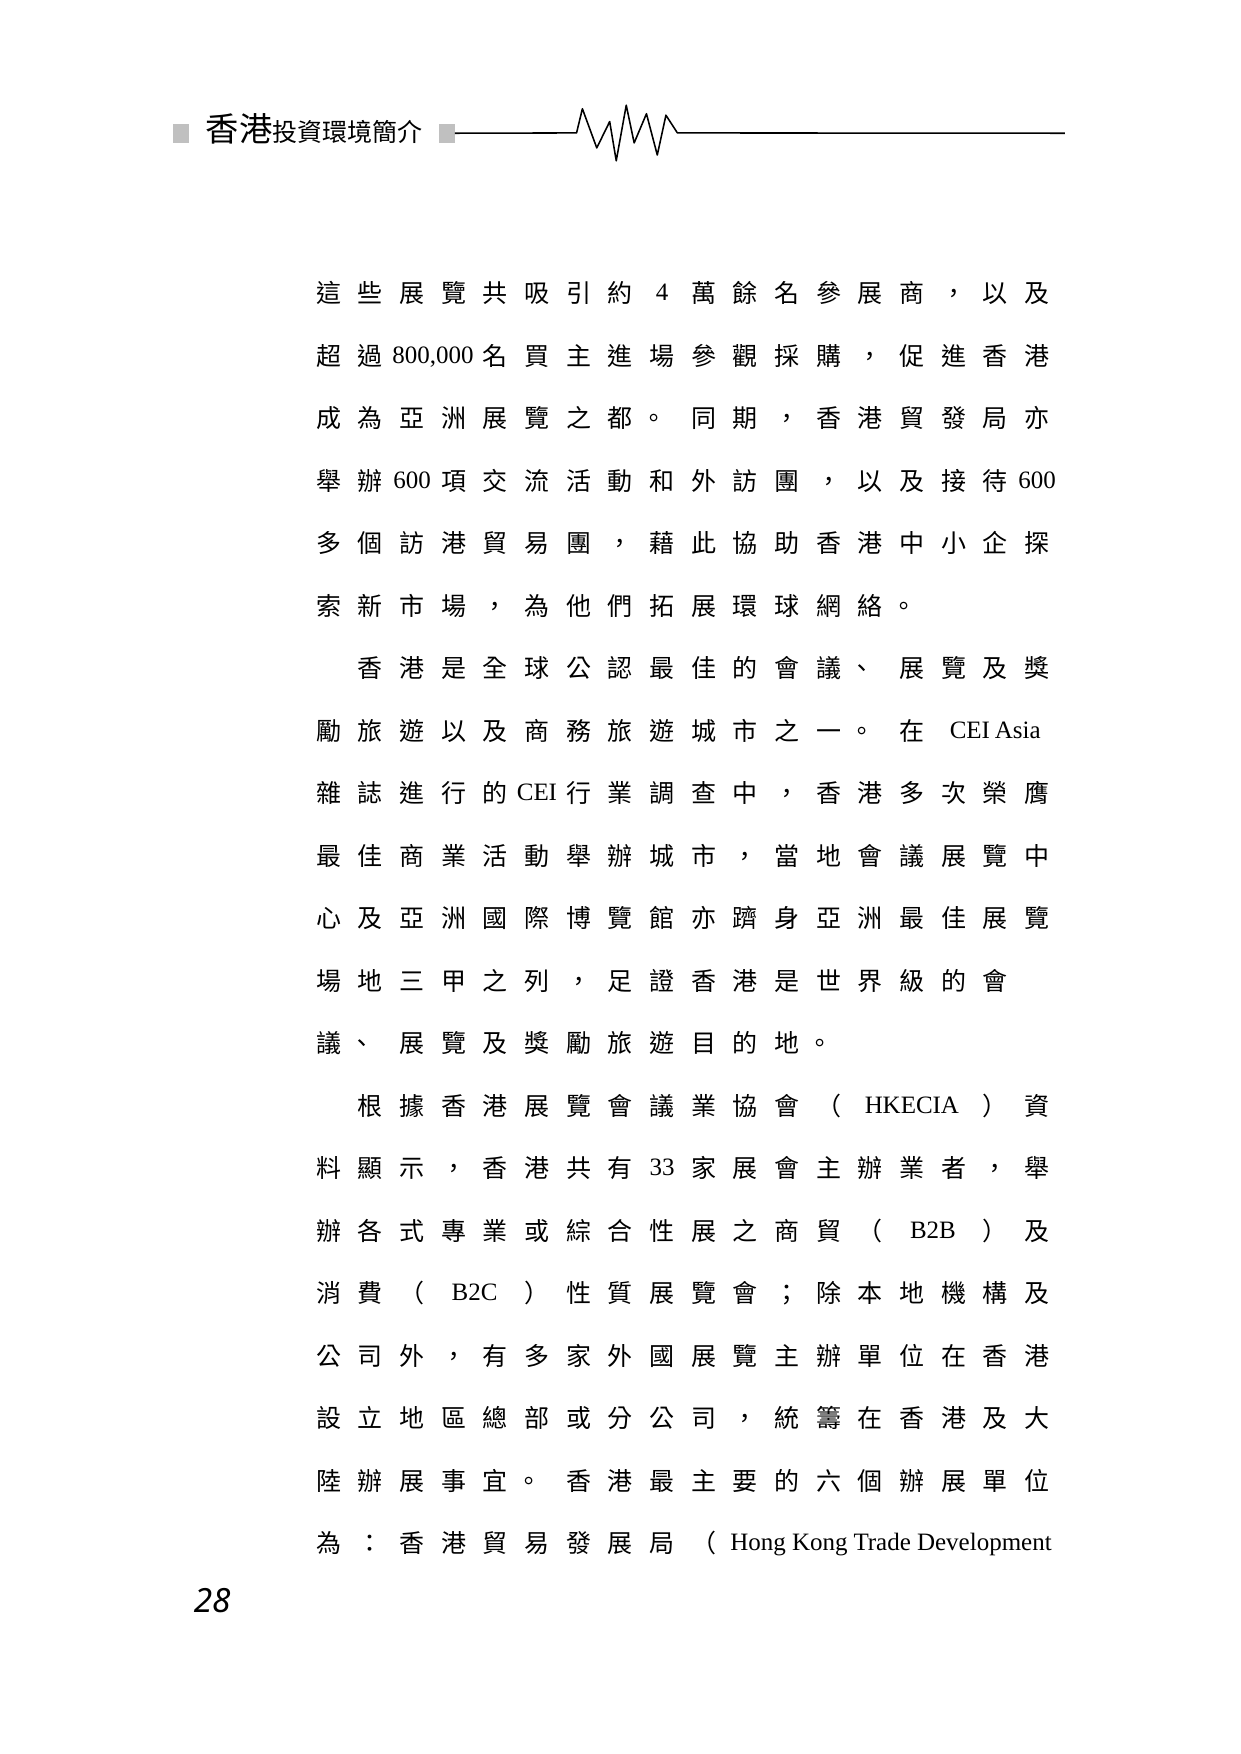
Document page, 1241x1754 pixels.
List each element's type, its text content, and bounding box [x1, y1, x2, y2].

text 香港是全球公認最佳的會議、展覽及獎勵旅遊以及商務旅遊城市之一。在CEI Asia雜誌進行的CEI行業調查中，香港多次榮膺最佳商業活動舉辦城市，當地會議展覽中心及亞洲國際博覽館亦躋身亞洲最佳展覽場地三甲之列，足證香港是世界級的會議、展覽及獎勵旅遊目的地。 [281, 625, 1058, 1063]
text 這些展覽共吸引約4萬餘名參展商，以及超過800,000名買主進場參觀採購，促進香港成為亞洲展覽之都。同期，香港貿發局亦舉辦600項交流活動和外訪團，以及接待600多個訪港貿易團，藉此協助香港中小企探索新市場，為他們拓展環球網絡。 [281, 250, 1058, 625]
text 根據香港展覽會議業協會（HKECIA）資料顯示，香港共有33家展會主辦業者，舉辦各式專業或綜合性展之商貿（B2B）及消費（B2C）性質展覽會；除本地機構及公司外，有多家外國展覽主辦單位在香港設立地區總部或分公司，統籌在香港及大陸辦展事宜。香港最主要的六個辦展單位為：香港貿易發展局（Hong Kong Trade Development [281, 1063, 1058, 1563]
